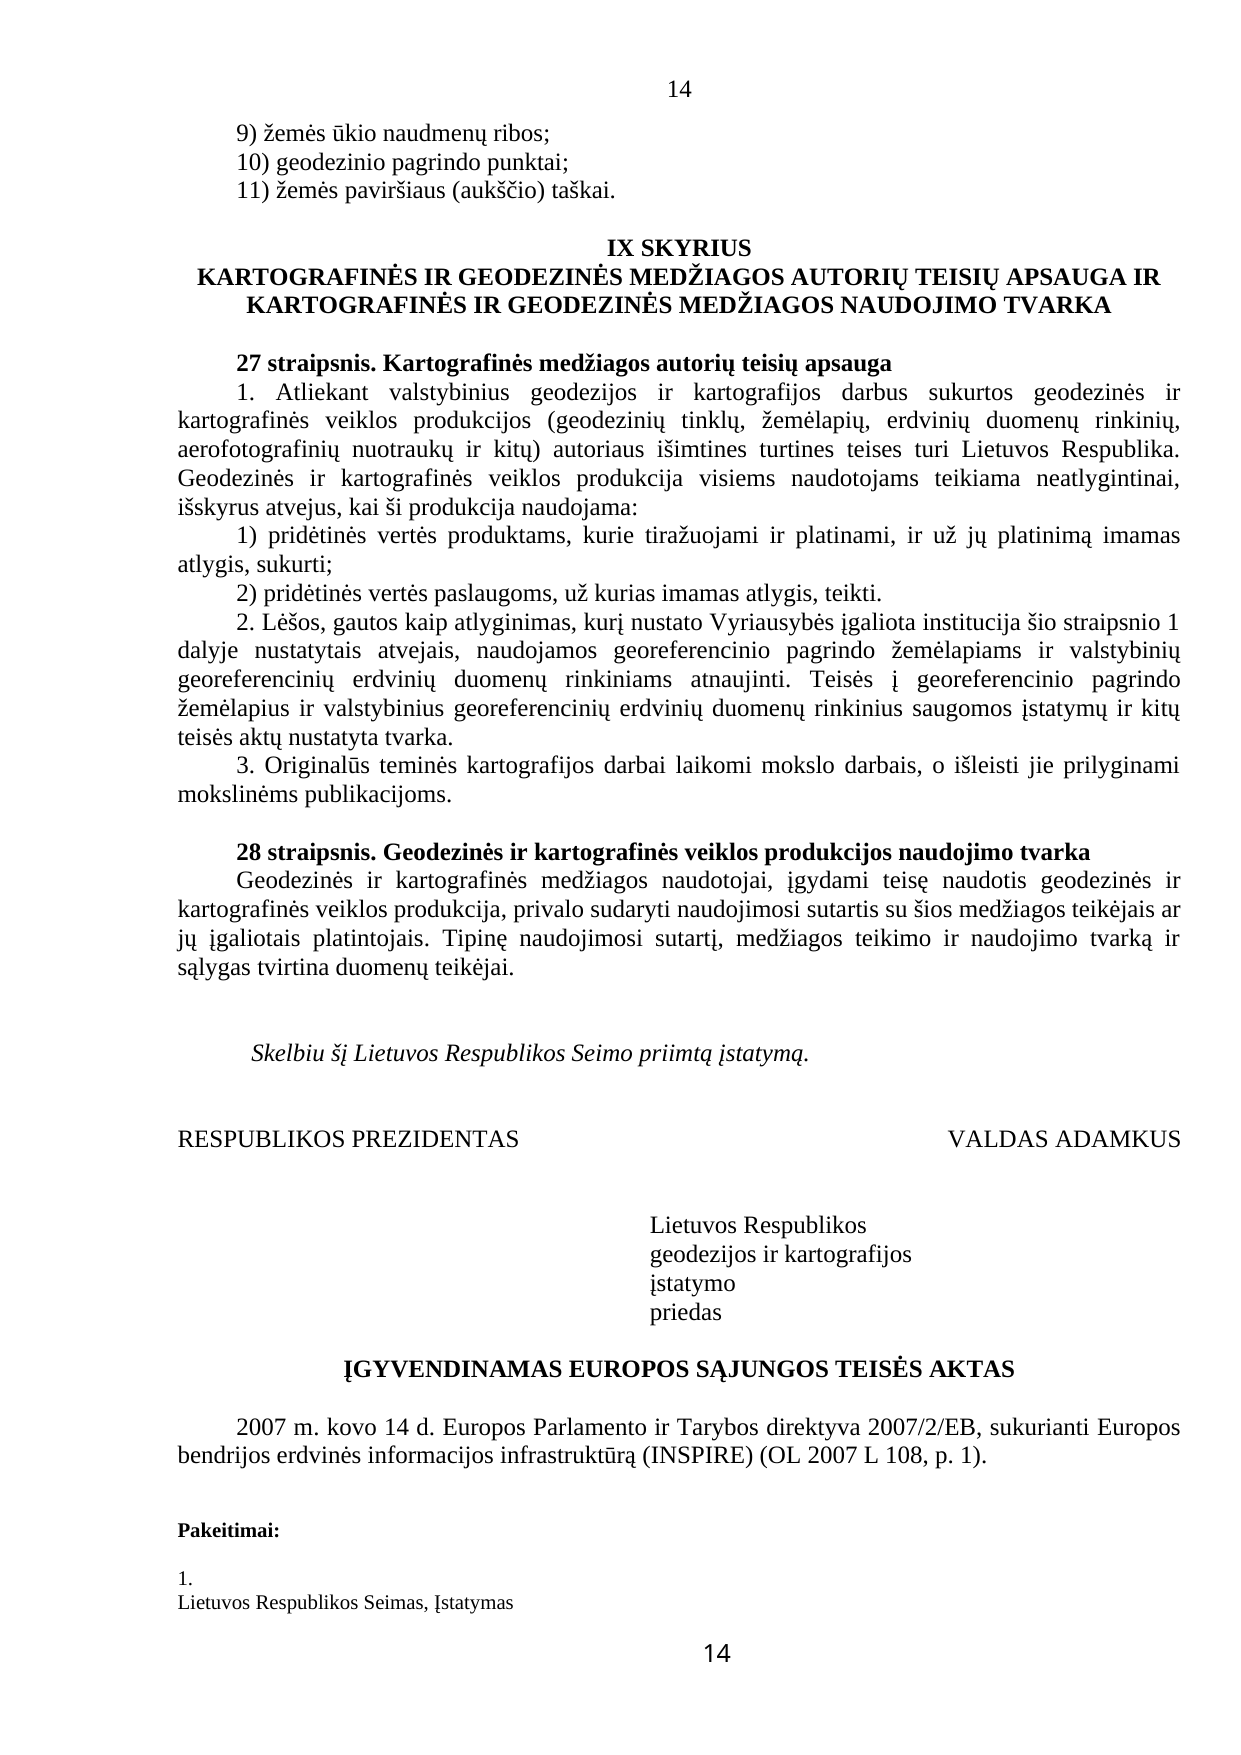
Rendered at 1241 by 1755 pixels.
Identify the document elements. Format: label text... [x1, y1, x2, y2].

text Lietuvos Respublikos [649, 1211, 1181, 1239]
text 3. Originalūs teminės kartografijos darbai laikomi mokslo darbais, o išleisti jie prilyginami mokslinėms publikacijoms. [177, 751, 1181, 808]
text 1. [177, 1566, 1181, 1590]
text 2. Lėšos, gautos kaip atlyginimas, kurį nustato Vyriausybės įgaliota institucija šio straipsnio 1 dalyje nustatytais atvejais, naudojamos georeferencinio pagrindo žemėlapiams ir valstybinių georeferencinių erdvinių duomenų rinkiniams atnaujinti. Teisės į georeferencinio pagrindo žemėlapius ir valstybinius georeferencinių erdvinių duomenų rinkinius saugomos įstatymų ir kitų teisės aktų nustatyta tvarka. [177, 607, 1181, 751]
text 1) pridėtinės vertės produktams, kurie tiražuojami ir platinami, ir už jų platinimą imamas atlygis, sukurti; [177, 521, 1181, 578]
text 1. Atliekant valstybinius geodezijos ir kartografijos darbus sukurtos geodezinės ir kartografinės veiklos produkcijos (geodezinių tinklų, žemėlapių, erdvinių duomenų rinkinių, aerofotografinių nuotraukų ir kitų) autoriaus išimtines turtines teises turi Lietuvos Respublika. Geodezinės ir kartografinės veiklos produkcija visiems naudotojams teikiama neatlygintinai, išskyrus atvejus, kai ši produkcija naudojama: [177, 377, 1181, 521]
text Geodezinės ir kartografinės medžiagos naudotojai, įgydami teisę naudotis geodezinės ir kartografinės veiklos produkcija, privalo sudaryti naudojimosi sutartis su šios medžiagos teikėjais ar jų įgaliotais platintojais. Tipinę naudojimosi sutartį, medžiagos teikimo ir naudojimo tvarką ir sąlygas tvirtina duomenų teikėjai. [177, 866, 1181, 981]
text Skelbiu šį Lietuvos Respublikos Seimo priimtą įstatymą. [177, 1038, 1181, 1067]
text Lietuvos Respublikos Seimas, Įstatymas [177, 1590, 1181, 1614]
text 10) geodezinio pagrindo punktai; [177, 147, 1181, 176]
text ĮGYVENDINAMAS EUROPOS SĄJUNGOS TEISĖS AKTAS [177, 1354, 1181, 1383]
text 27 straipsnis. Kartografinės medžiagos autorių teisių apsauga [177, 348, 1181, 377]
text geodezijos ir kartografijos [649, 1239, 1181, 1268]
text priedas [649, 1297, 1181, 1326]
text 2007 m. kovo 14 d. Europos Parlamento ir Tarybos direktyva 2007/2/EB, sukurianti Europos bendrijos erdvinės informacijos infrastruktūrą (INSPIRE) (OL 2007 L 108, p. 1). [177, 1412, 1181, 1469]
text 28 straipsnis. Geodezinės ir kartografinės veiklos produkcijos naudojimo tvarka [177, 837, 1181, 866]
text 11) žemės paviršiaus (aukščio) taškai. [177, 176, 1181, 204]
text RESPUBLIKOS PREZIDENTAS VALDAS ADAMKUS [177, 1124, 1181, 1153]
text IX SKYRIUS [177, 233, 1181, 262]
text 9) žemės ūkio naudmenų ribos; [177, 118, 1181, 147]
text įstatymo [649, 1268, 1181, 1297]
text 2) pridėtinės vertės paslaugoms, už kurias imamas atlygis, teikti. [177, 578, 1181, 607]
text Pakeitimai: [177, 1517, 1181, 1542]
text KARTOGRAFINĖS IR GEODEZINĖS MEDŽIAGOS AUTORIŲ TEISIŲ APSAUGA IR KARTOGRAFINĖS IR GEODEZINĖS MEDŽIAGOS NAUDOJIMO TVARKA [177, 262, 1181, 319]
